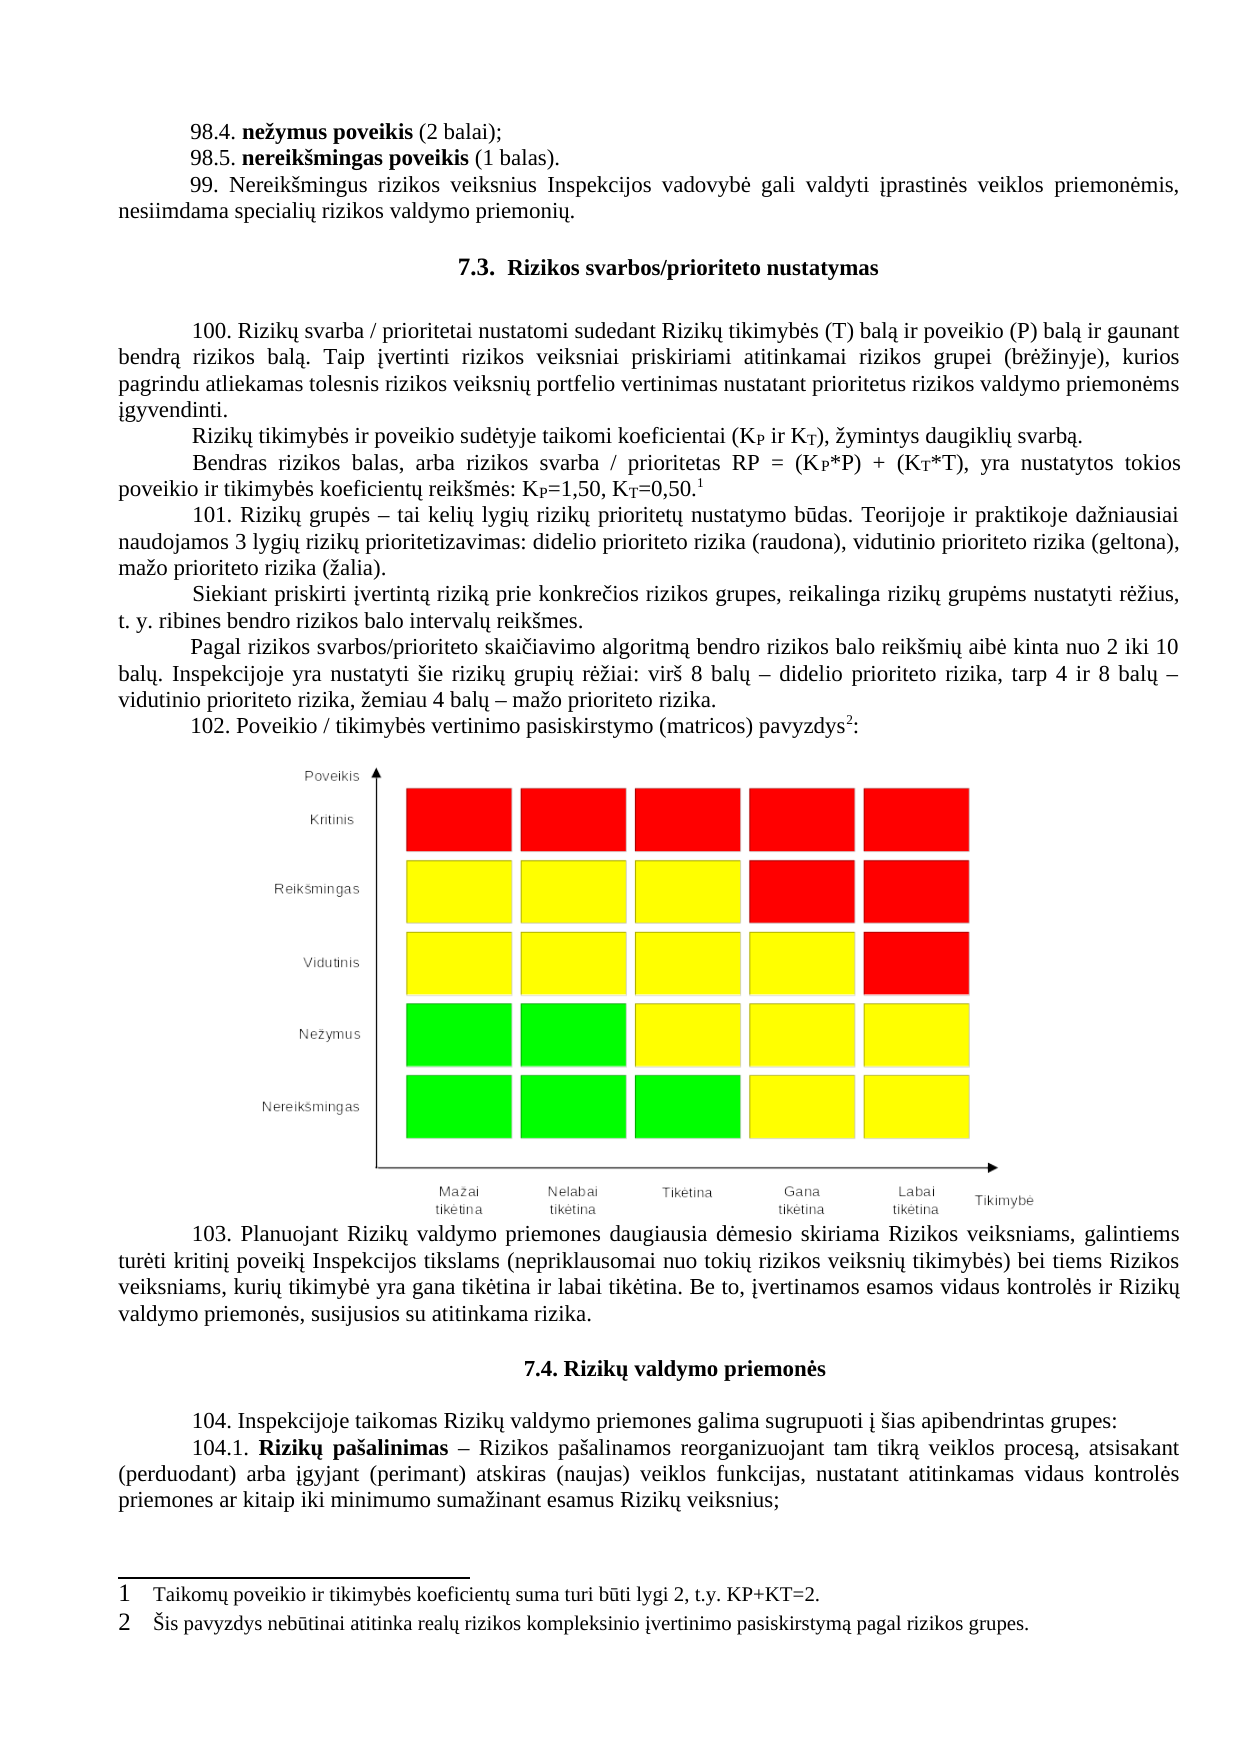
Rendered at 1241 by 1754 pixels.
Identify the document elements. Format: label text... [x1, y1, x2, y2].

text Bendras rizikos balas, arba rizikos svarba / prioritetas RP = (KP*P) + (KT*T), yra nustatytos tokios poveikio ir tikimybės koeficientų reikšmės: KP=1,50, KT=0,50. [118, 449, 1181, 501]
text 103. Planuojant Rizikų valdymo priemones daugiausia dėmesio skiriama Rizikos veiksniams, galintiems turėti kritinį poveikį Inspekcijos tikslams (nepriklausomai nuo tokių rizikos veiksnių tikimybės) bei tiems Rizikos veiksniams, kurių tikimybė yra gana tikėtina ir labai tikėtina. Be to, įvertinamos esamos vidaus kontrolės ir Rizikų valdymo priemonės, susijusios su atitinkama rizika. [118, 1221, 1181, 1326]
text 99. Nereikšmingus rizikos veiksnius Inspekcijos vadovybė gali valdyti įprastinės veiklos priemonėmis, nesiimdama specialių rizikos valdymo priemonių. [118, 171, 1181, 223]
text 104.1. Rizikų pašalinimas – Rizikos pašalinamos reorganizuojant tam tikrą veiklos procesą, atsisakant (perduodant) arba įgyjant (perimant) atskiras (naujas) veiklos funkcijas, nustatant atitinkamas vidaus kontrolės priemones ar kitaip iki minimumo sumažinant esamus Rizikų veiksnius; [118, 1434, 1181, 1513]
text 102. Poveikio / tikimybės vertinimo pasiskirstymo (matricos) pavyzdys: [118, 712, 1181, 739]
text 98.4. nežymus poveikis (2 balai); [190, 118, 1181, 144]
text 98.5. nereikšmingas poveikis (1 balas). [190, 144, 1181, 171]
text 101. Rizikų grupės – tai kelių lygių rizikų prioritetų nustatymo būdas. Teorijoje ir praktikoje dažniausiai naudojamos 3 lygių rizikų prioritetizavimas: didelio prioriteto rizika (raudona), vidutinio prioriteto rizika (geltona), mažo prioriteto rizika (žalia). [118, 501, 1181, 581]
text 100. Rizikų svarba / prioritetai nustatomi sudedant Rizikų tikimybės (T) balą ir poveikio (P) balą ir gaunant bendrą rizikos balą. Taip įvertinti rizikos veiksniai priskiriami atitinkamai rizikos grupei (brėžinyje), kurios pagrindu atliekamas tolesnis rizikos veiksnių portfelio vertinimas nustatant prioritetus rizikos valdymo priemonėms įgyvendinti. [118, 317, 1181, 422]
text Pagal rizikos svarbos/prioriteto skaičiavimo algoritmą bendro rizikos balo reikšmių aibė kinta nuo 2 iki 10 balų. Inspekcijoje yra nustatyti šie rizikų grupių rėžiai: virš 8 balų – didelio prioriteto rizika, tarp 4 ir 8 balų – vidutinio prioriteto rizika, žemiau 4 balų – mažo prioriteto rizika. [118, 633, 1181, 712]
text Rizikų tikimybės ir poveikio sudėtyje taikomi koeficientai (KP ir KT), žymintys daugiklių svarbą. [118, 422, 1181, 449]
text Taikomų poveikio ir tikimybės koeficientų suma turi būti lygi 2, t.y. KP+KT=2. [118, 1578, 1181, 1607]
text Siekiant priskirti įvertintą riziką prie konkrečios rizikos grupes, reikalinga rizikų grupėms nustatyti rėžius, t. y. ribines bendro rizikos balo intervalų reikšmes. [118, 581, 1181, 633]
text 7.3. Rizikos svarbos/prioriteto nustatymas [156, 252, 1181, 281]
text 7.4. Rizikų valdymo priemonės [168, 1355, 1181, 1381]
text 104. Inspekcijoje taikomas Rizikų valdymo priemones galima sugrupuoti į šias apibendrintas grupes: [118, 1407, 1181, 1434]
text Šis pavyzdys nebūtinai atitinka realų rizikos kompleksinio įvertinimo pasiskirstymą pagal rizikos grupes. [118, 1607, 1181, 1636]
